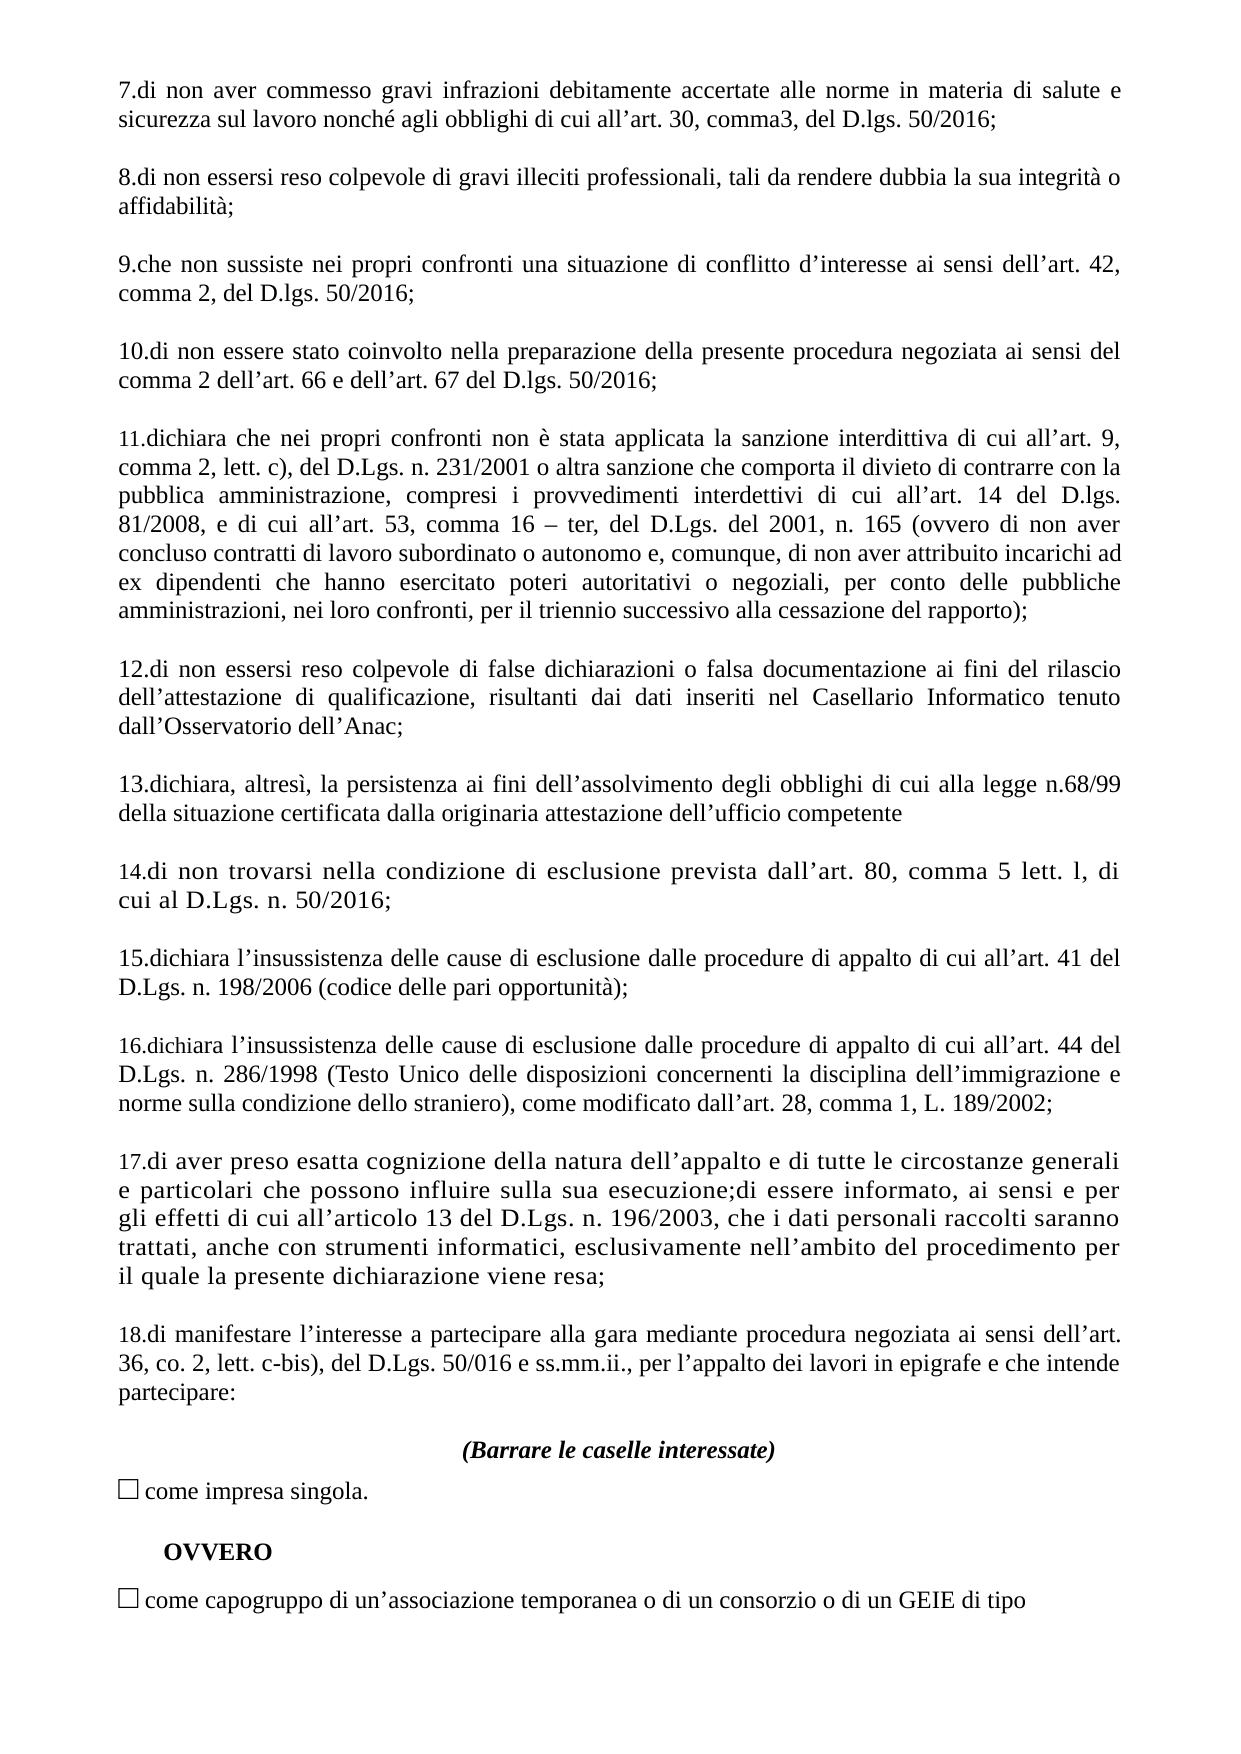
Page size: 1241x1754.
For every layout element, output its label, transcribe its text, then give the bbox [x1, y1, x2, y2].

list dichiara che nei propri confronti non è stata applicata la sanzione interdittiva di cui all’art. 9, comma 2, lett. c), del D.Lgs. n. 231/2001 o altra sanzione che comporta il divieto di contrarre con la pubblica amministrazione, compresi i provvedimenti interdettivi di cui all’art. 14 del D.lgs. 81/2008, e di cui all’art. 53, comma 16 – ter, del D.Lgs. del 2001, n. 165 (ovvero di non aver concluso contratti di lavoro subordinato o autonomo e, comunque, di non aver attribuito incarichi ad ex dipendenti che hanno esercitato poteri autoritativi o negoziali, per conto delle pubbliche amministrazioni, nei loro confronti, per il triennio successivo alla cessazione del rapporto); [118, 423, 1122, 624]
list di non essersi reso colpevole di false dichiarazioni o falsa documentazione ai fini del rilascio dell’attestazione di qualificazione, risultanti dai dati inseriti nel Casellario Informatico tenuto dall’Osservatorio dell’Anac; [118, 654, 1122, 740]
list dichiara, altresì, la persistenza ai fini dell’assolvimento degli obblighi di cui alla legge n.68/99 della situazione certificata dalla originaria attestazione dell’ufficio competente [118, 769, 1122, 827]
list di non trovarsi nella condizione di esclusione prevista dall’art. 80, comma 5 lett. l, di cui al D.Lgs. n. 50/2016; [118, 856, 1122, 914]
list di aver preso esatta cognizione della natura dell’appalto e di tutte le circostanze generali e particolari che possono influire sulla sua esecuzione;di essere informato, ai sensi e per gli effetti di cui all’articolo 13 del D.Lgs. n. 196/2003, che i dati personali raccolti saranno trattati, anche con strumenti informatici, esclusivamente nell’ambito del procedimento per il quale la presente dichiarazione viene resa; [118, 1146, 1122, 1290]
list di non essere stato coinvolto nella preparazione della presente procedura negoziata ai sensi del comma 2 dell’art. 66 e dell’art. 67 del D.lgs. 50/2016; [118, 336, 1122, 393]
text □ come capogruppo di un’associazione temporanea o di un consorzio o di un GEIE di tipo [118, 1578, 1122, 1616]
text OVVERO [118, 1537, 1122, 1566]
list di non essersi reso colpevole di gravi illeciti professionali, tali da rendere dubbia la sua integrità o affidabilità; [118, 162, 1122, 219]
list dichiara l’insussistenza delle cause di esclusione dalle procedure di appalto di cui all’art. 44 del D.Lgs. n. 286/1998 (Testo Unico delle disposizioni concernenti la disciplina dell’immigrazione e norme sulla condizione dello straniero), come modificato dall’art. 28, comma 1, L. 189/2002; [118, 1030, 1122, 1117]
list di non aver commesso gravi infrazioni debitamente accertate alle norme in materia di salute e sicurezza sul lavoro nonché agli obblighi di cui all’art. 30, comma3, del D.lgs. 50/2016; [118, 75, 1122, 132]
text □ come impresa singola. [118, 1468, 1122, 1506]
list che non sussiste nei propri confronti una situazione di conflitto d’interesse ai sensi dell’art. 42, comma 2, del D.lgs. 50/2016; [118, 249, 1122, 306]
list dichiara l’insussistenza delle cause di esclusione dalle procedure di appalto di cui all’art. 41 del D.Lgs. n. 198/2006 (codice delle pari opportunità); [118, 943, 1122, 1001]
list di manifestare l’interesse a partecipare alla gara mediante procedura negoziata ai sensi dell’art. 36, co. 2, lett. c-bis), del D.Lgs. 50/016 e ss.mm.ii., per l’appalto dei lavori in epigrafe e che intende partecipare: [118, 1319, 1122, 1406]
text (Barrare le caselle interessate) [118, 1435, 1122, 1464]
